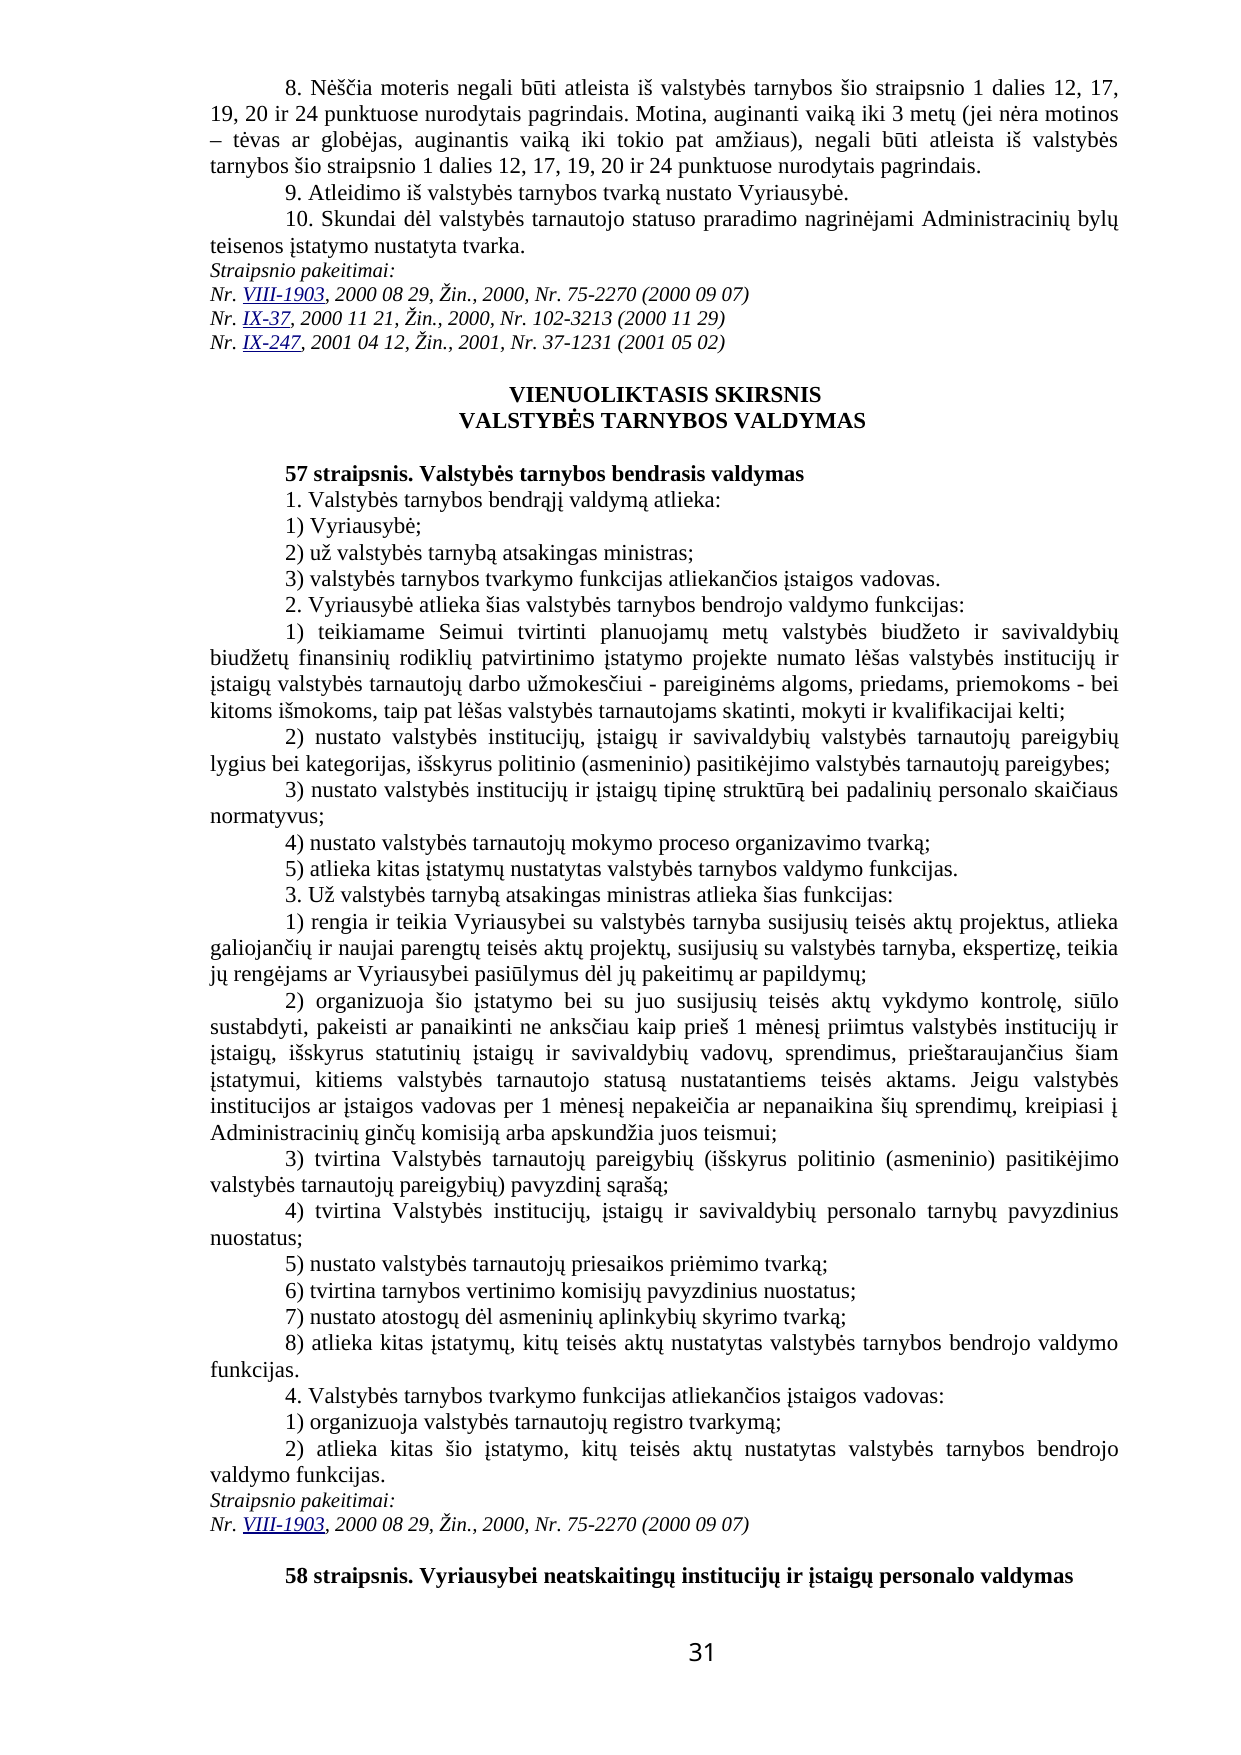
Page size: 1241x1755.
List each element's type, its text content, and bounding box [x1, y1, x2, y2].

text 2) nustato valstybės institucijų, įstaigų ir savivaldybių valstybės tarnautojų pareigybių lygius bei kategorijas, išskyrus politinio (asmeninio) pasitikėjimo valstybės tarnautojų pareigybes; [210, 723, 1120, 776]
text 1. Valstybės tarnybos bendrąjį valdymą atlieka: [210, 486, 1120, 512]
text 57 straipsnis. Valstybės tarnybos bendrasis valdymas [210, 460, 1120, 486]
text 7) nustato atostogų dėl asmeninių aplinkybių skyrimo tvarką; [210, 1303, 1120, 1329]
text 5) atlieka kitas įstatymų nustatytas valstybės tarnybos valdymo funkcijas. [210, 855, 1120, 881]
text 1) teikiamame Seimui tvirtinti planuojamų metų valstybės biudžeto ir savivaldybių biudžetų finansinių rodiklių patvirtinimo įstatymo projekte numato lėšas valstybės institucijų ir įstaigų valstybės tarnautojų darbo užmokesčiui - pareiginėms algoms, priedams, priemokoms - bei kitoms išmokoms, taip pat lėšas valstybės tarnautojams skatinti, mokyti ir kvalifikacijai kelti; [210, 618, 1120, 723]
text 3) valstybės tarnybos tvarkymo funkcijas atliekančios įstaigos vadovas. [210, 565, 1120, 591]
text 2) už valstybės tarnybą atsakingas ministras; [210, 539, 1120, 565]
text 4) nustato valstybės tarnautojų mokymo proceso organizavimo tvarką; [210, 829, 1120, 855]
text VIENUOLIKTASIS SKIRSNIS [210, 381, 1120, 407]
text 2) organizuoja šio įstatymo bei su juo susijusių teisės aktų vykdymo kontrolę, siūlo sustabdyti, pakeisti ar panaikinti ne anksčiau kaip prieš 1 mėnesį priimtus valstybės institucijų ir įstaigų, išskyrus statutinių įstaigų ir savivaldybių vadovų, sprendimus, prieštaraujančius šiam įstatymui, kitiems valstybės tarnautojo statusą nustatantiems teisės aktams. Jeigu valstybės institucijos ar įstaigos vadovas per 1 mėnesį nepakeičia ar nepanaikina šių sprendimų, kreipiasi į Administracinių ginčų komisiją arba apskundžia juos teismui; [210, 987, 1120, 1145]
text 3. Už valstybės tarnybą atsakingas ministras atlieka šias funkcijas: [210, 881, 1120, 908]
text 5) nustato valstybės tarnautojų priesaikos priėmimo tvarką; [210, 1250, 1120, 1277]
text 1) Vyriausybė; [210, 512, 1120, 539]
text 10. Skundai dėl valstybės tarnautojo statuso praradimo nagrinėjami Administracinių bylų teisenos įstatymo nustatyta tvarka. [210, 205, 1120, 258]
text 1) organizuoja valstybės tarnautojų registro tvarkymą; [210, 1408, 1120, 1435]
text Straipsnio pakeitimai: [210, 1487, 1120, 1512]
text 1) rengia ir teikia Vyriausybei su valstybės tarnyba susijusių teisės aktų projektus, atlieka galiojančių ir naujai parengtų teisės aktų projektų, susijusių su valstybės tarnyba, ekspertizę, teikia jų rengėjams ar Vyriausybei pasiūlymus dėl jų pakeitimų ar papildymų; [210, 908, 1120, 987]
text 8. Nėščia moteris negali būti atleista iš valstybės tarnybos šio straipsnio 1 dalies 12, 17, 19, 20 ir 24 punktuose nurodytais pagrindais. Motina, auginanti vaiką iki 3 metų (jei nėra motinos – tėvas ar globėjas, auginantis vaiką iki tokio pat amžiaus), negali būti atleista iš valstybės tarnybos šio straipsnio 1 dalies 12, 17, 19, 20 ir 24 punktuose nurodytais pagrindais. [210, 73, 1120, 179]
text 3) tvirtina Valstybės tarnautojų pareigybių (išskyrus politinio (asmeninio) pasitikėjimo valstybės tarnautojų pareigybių) pavyzdinį sąrašą; [210, 1145, 1120, 1198]
text 4) tvirtina Valstybės institucijų, įstaigų ir savivaldybių personalo tarnybų pavyzdinius nuostatus; [210, 1198, 1120, 1250]
text Straipsnio pakeitimai: [210, 258, 1120, 282]
text 2. Vyriausybė atlieka šias valstybės tarnybos bendrojo valdymo funkcijas: [210, 591, 1120, 618]
text 6) tvirtina tarnybos vertinimo komisijų pavyzdinius nuostatus; [210, 1277, 1120, 1303]
text 58 straipsnis. Vyriausybei neatskaitingų institucijų ir įstaigų personalo valdymas [285, 1562, 1120, 1588]
text Nr. IX-37, 2000 11 21, Žin., 2000, Nr. 102-3213 (2000 11 29) [210, 306, 1120, 330]
text Nr. VIII-1903, 2000 08 29, Žin., 2000, Nr. 75-2270 (2000 09 07) [210, 1512, 1120, 1536]
text Nr. VIII-1903, 2000 08 29, Žin., 2000, Nr. 75-2270 (2000 09 07) [210, 282, 1120, 306]
text Nr. IX-247, 2001 04 12, Žin., 2001, Nr. 37-1231 (2001 05 02) [210, 330, 1120, 354]
text 9. Atleidimo iš valstybės tarnybos tvarką nustato Vyriausybė. [210, 179, 1120, 205]
text 3) nustato valstybės institucijų ir įstaigų tipinę struktūrą bei padalinių personalo skaičiaus normatyvus; [210, 776, 1120, 829]
text 4. Valstybės tarnybos tvarkymo funkcijas atliekančios įstaigos vadovas: [210, 1382, 1120, 1408]
text VALSTYBĖS TARNYBOS VALDYMAS [210, 407, 1120, 433]
text 8) atlieka kitas įstatymų, kitų teisės aktų nustatytas valstybės tarnybos bendrojo valdymo funkcijas. [210, 1329, 1120, 1382]
text 2) atlieka kitas šio įstatymo, kitų teisės aktų nustatytas valstybės tarnybos bendrojo valdymo funkcijas. [210, 1435, 1120, 1487]
